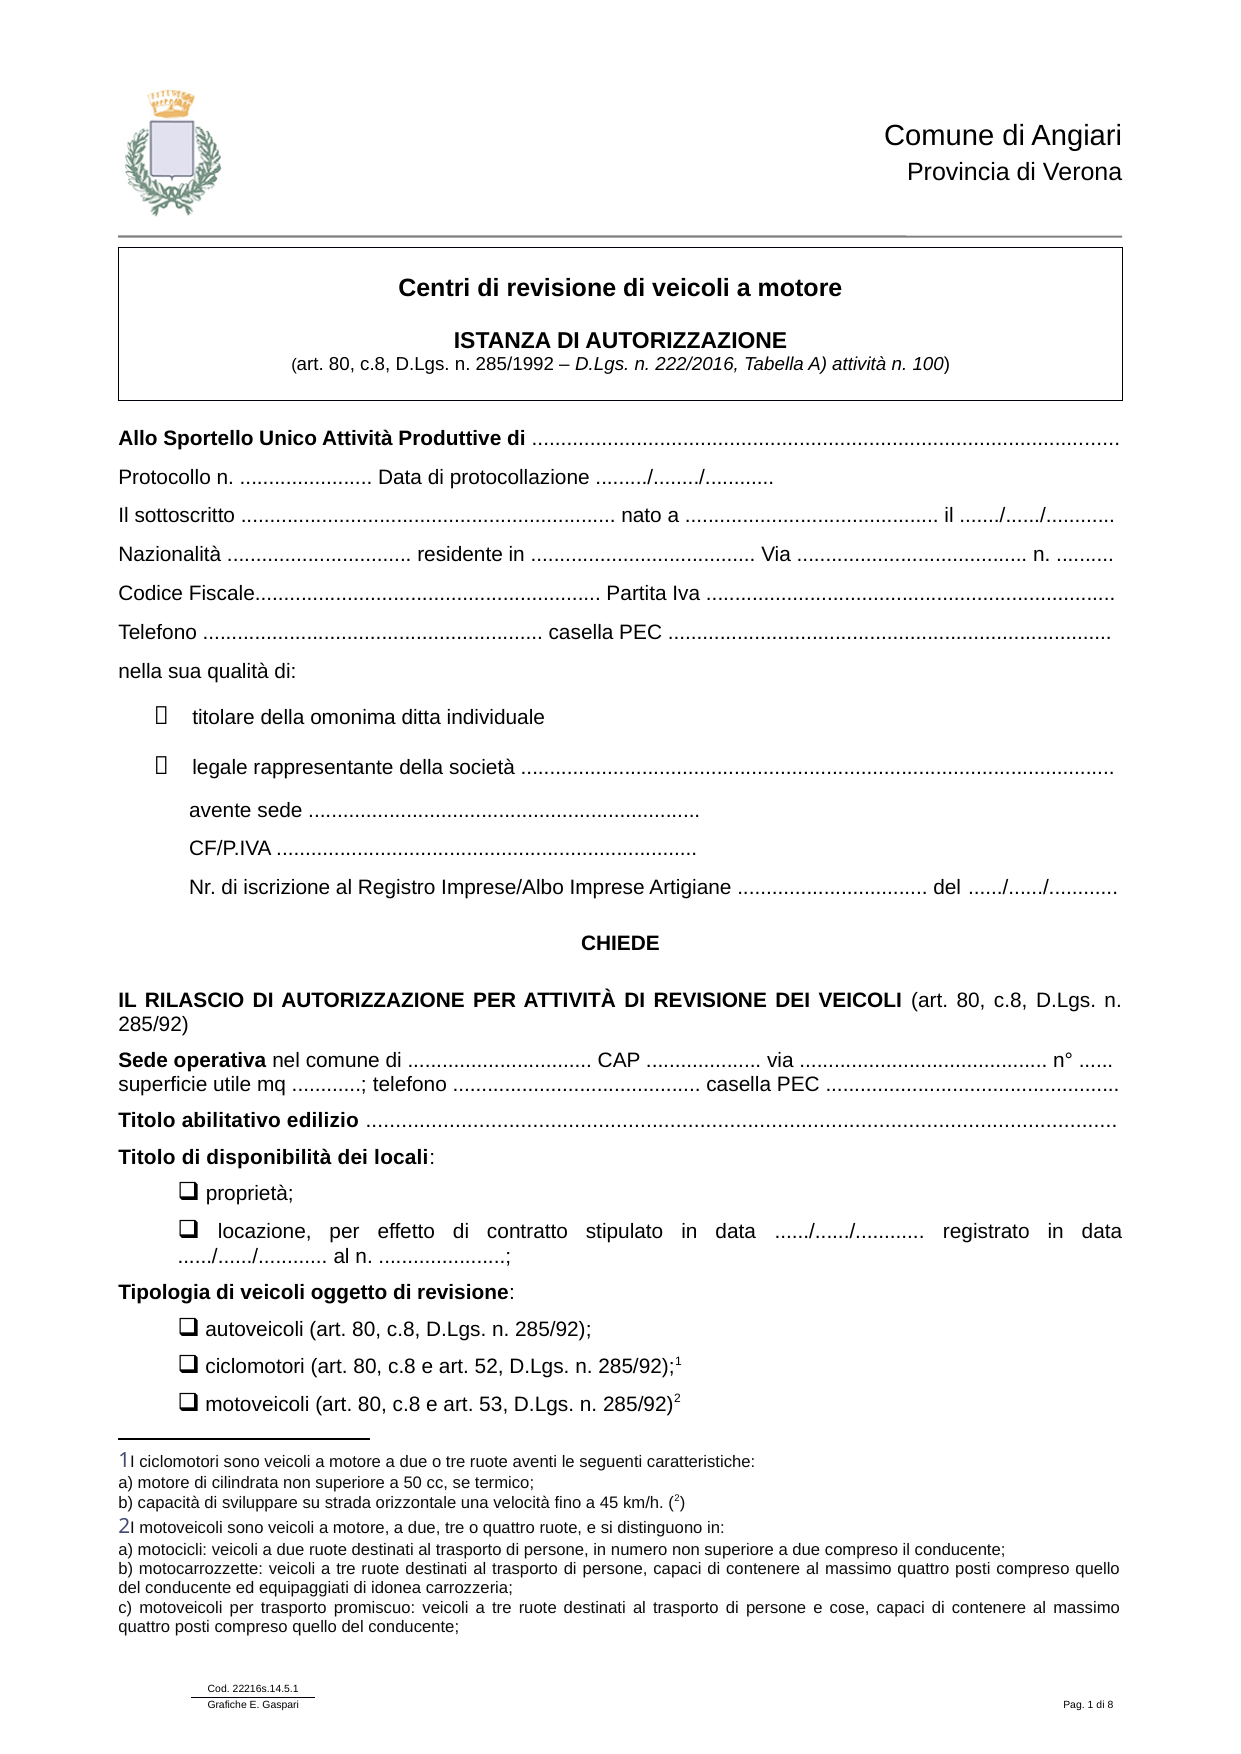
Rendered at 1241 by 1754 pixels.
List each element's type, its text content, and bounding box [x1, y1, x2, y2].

text  titolare della omonima ditta individuale [153, 698, 1122, 732]
text Protocollo n. ....................... Data di protocollazione ........./......../............ [118, 464, 1122, 488]
text  motoveicoli (art. 80, c.8 e art. 53, D.Lgs. n. 285/92) [177, 1392, 1122, 1417]
text Comune di Angiari [224, 118, 1122, 152]
text c) motoveicoli per trasporto promiscuo: veicoli a tre ruote destinati al trasporto di persone e cose, capaci di contenere al massimo quattro posti compreso quello del conducente; [118, 1597, 1122, 1636]
text CF/P.IVA ......................................................................... [189, 836, 1122, 860]
text  ciclomotori (art. 80, c.8 e art. 52, D.Lgs. n. 285/92); [177, 1354, 1122, 1379]
text b) motocarrozzette: veicoli a tre ruote destinati al trasporto di persone, capaci di contenere al massimo quattro posti compreso quello del conducente ed equipaggiati di idonea carrozzeria; [118, 1559, 1122, 1597]
text  legale rappresentante della società ....................................................................................................... [153, 747, 1122, 782]
text Tipologia di veicoli oggetto di revisione: [118, 1280, 1122, 1304]
text Sede operativa nel comune di ................................ CAP .................... via ........................................... n° ...... superficie utile mq ............; telefono ........................................... casella PEC ................................................... [118, 1048, 1122, 1096]
text Nr. di iscrizione al Registro Imprese/Albo Imprese Artigiane ................................. del ....../....../............ [189, 875, 1122, 899]
text Titolo abilitativo edilizio .............................................................................................................................. [118, 1108, 1122, 1132]
text Provincia di Verona [224, 157, 1122, 185]
text Telefono ........................................................... casella PEC ............................................................................. [118, 620, 1122, 644]
text b) capacità di sviluppare su strada orizzontale una velocità fino a 45 km/h. (2) [118, 1492, 1122, 1512]
text Allo Sportello Unico Attività Produttive di [118, 426, 1122, 449]
text  autoveicoli (art. 80, c.8, D.Lgs. n. 285/92); [177, 1317, 1122, 1342]
text Nazionalità ................................ residente in ....................................... Via ........................................ n. .......... [118, 542, 1122, 566]
text CHIEDE [118, 931, 1122, 955]
text a) motocicli: veicoli a due ruote destinati al trasporto di persone, in numero non superiore a due compreso il conducente; [118, 1540, 1122, 1559]
text I ciclomotori sono veicoli a motore a due o tre ruote aventi le seguenti caratteristiche: [118, 1445, 1122, 1473]
text Il sottoscritto ................................................................. nato a ............................................ il ......./....../............ [118, 503, 1122, 527]
text avente sede .................................................................... [189, 797, 1122, 821]
text IL RILASCIO DI AUTORIZZAZIONE PER ATTIVITÀ DI REVISIONE DEI VEICOLI (art. 80, c.8, D.Lgs. n. 285/92) [118, 987, 1122, 1035]
text  locazione, per effetto di contratto stipulato in data ....../....../............ registrato in data ....../....../............ al n. ......................; [177, 1219, 1122, 1268]
text Codice Fiscale............................................................ Partita Iva ....................................................................... [118, 581, 1122, 605]
text  proprietà; [177, 1181, 1122, 1206]
text nella sua qualità di: [118, 659, 1122, 683]
text Titolo di disponibilità dei locali: [118, 1145, 1122, 1169]
picture [122, 87, 224, 219]
text I motoveicoli sono veicoli a motore, a due, tre o quattro ruote, e si distinguono in: [118, 1512, 1122, 1540]
text a) motore di cilindrata non superiore a 50 cc, se termico; [118, 1473, 1122, 1492]
table_header Centri di revisione di veicoli a motore ISTANZA DI AUTORIZZAZIONE (art. 80, c.8, D.Lgs. n. 285/1992 – D.Lgs. n. 222/2016, Tabella A) attività n. 100) [119, 248, 1122, 399]
